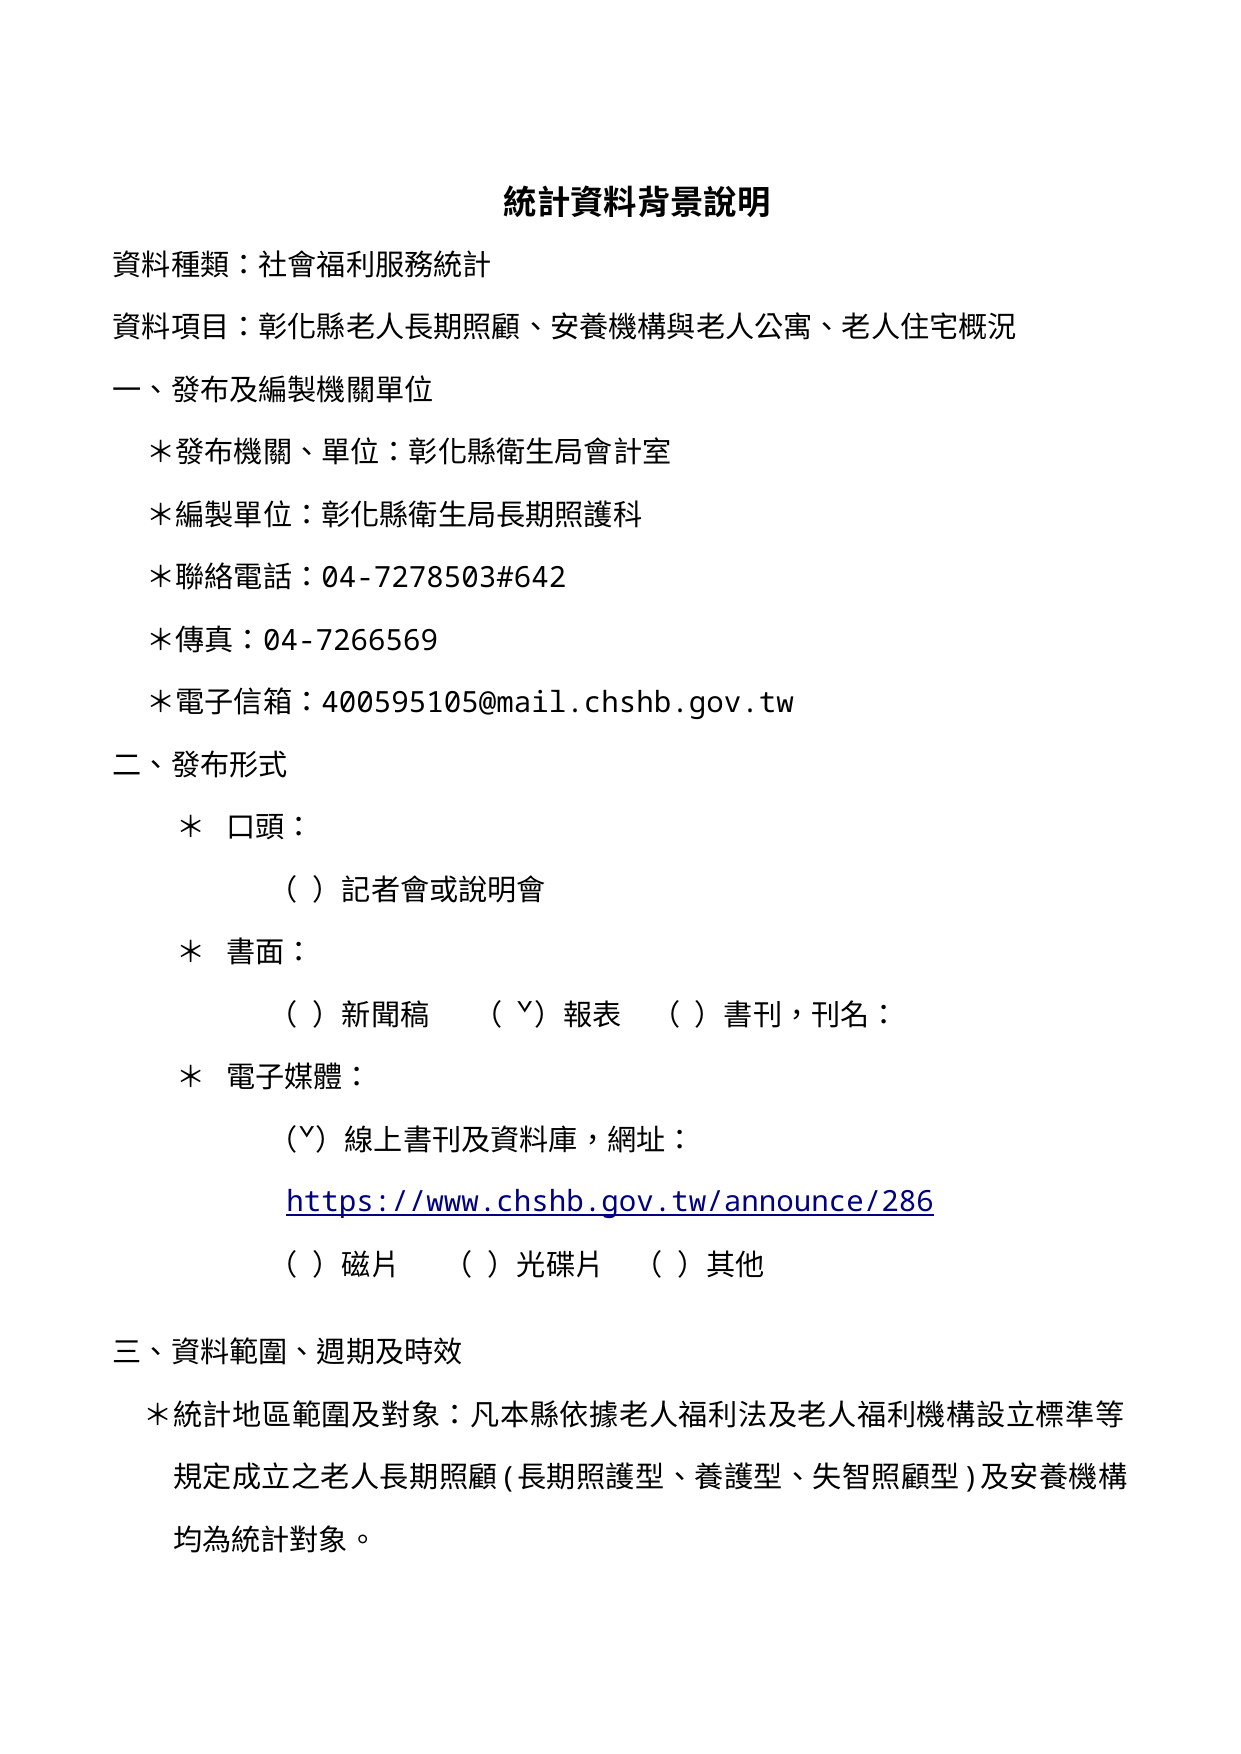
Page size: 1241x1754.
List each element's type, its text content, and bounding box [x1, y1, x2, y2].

list 發布機關、單位：彰化縣衛生局會計室 [146, 408, 1128, 471]
list 電子媒體： [176, 1033, 1128, 1096]
text 二、發布形式 [112, 721, 1128, 783]
text （ ）新聞稿 （ ˇ）報表 （ ）書刊，刊名： [146, 971, 1128, 1033]
list 編製單位：彰化縣衛生局長期照護科 [146, 471, 1128, 533]
text 三、資料範圍、週期及時效 [112, 1308, 1128, 1371]
text （ ）記者會或說明會 [146, 846, 1128, 908]
list 傳真：04-7266569 [146, 596, 1128, 658]
list 統計地區範圍及對象：凡本縣依據老人福利法及老人福利機構設立標準等規定成立之老人長期照顧(長期照護型、養護型、失智照顧型)及安養機構均為統計對象。 [143, 1371, 1128, 1558]
text 資料項目：彰化縣老人長期照顧、安養機構與老人公寓、老人住宅概況 [112, 283, 1128, 346]
text 資料種類：社會福利服務統計 [112, 221, 1128, 283]
list 書面： [176, 908, 1128, 971]
list 聯絡電話：04-7278503#642 [146, 533, 1128, 596]
text https://www.chshb.gov.tw/announce/286 [146, 1158, 1162, 1221]
text （ˇ）線上書刊及資料庫，網址： [146, 1096, 1162, 1158]
list 電子信箱：400595105@mail.chshb.gov.tw [146, 658, 1128, 721]
text （ ）磁片 （ ）光碟片 （ ）其他 [146, 1221, 1162, 1283]
text 一、發布及編製機關單位 [112, 346, 1128, 408]
list 口頭： [176, 783, 1128, 846]
text 統計資料背景說明 [146, 158, 1128, 221]
